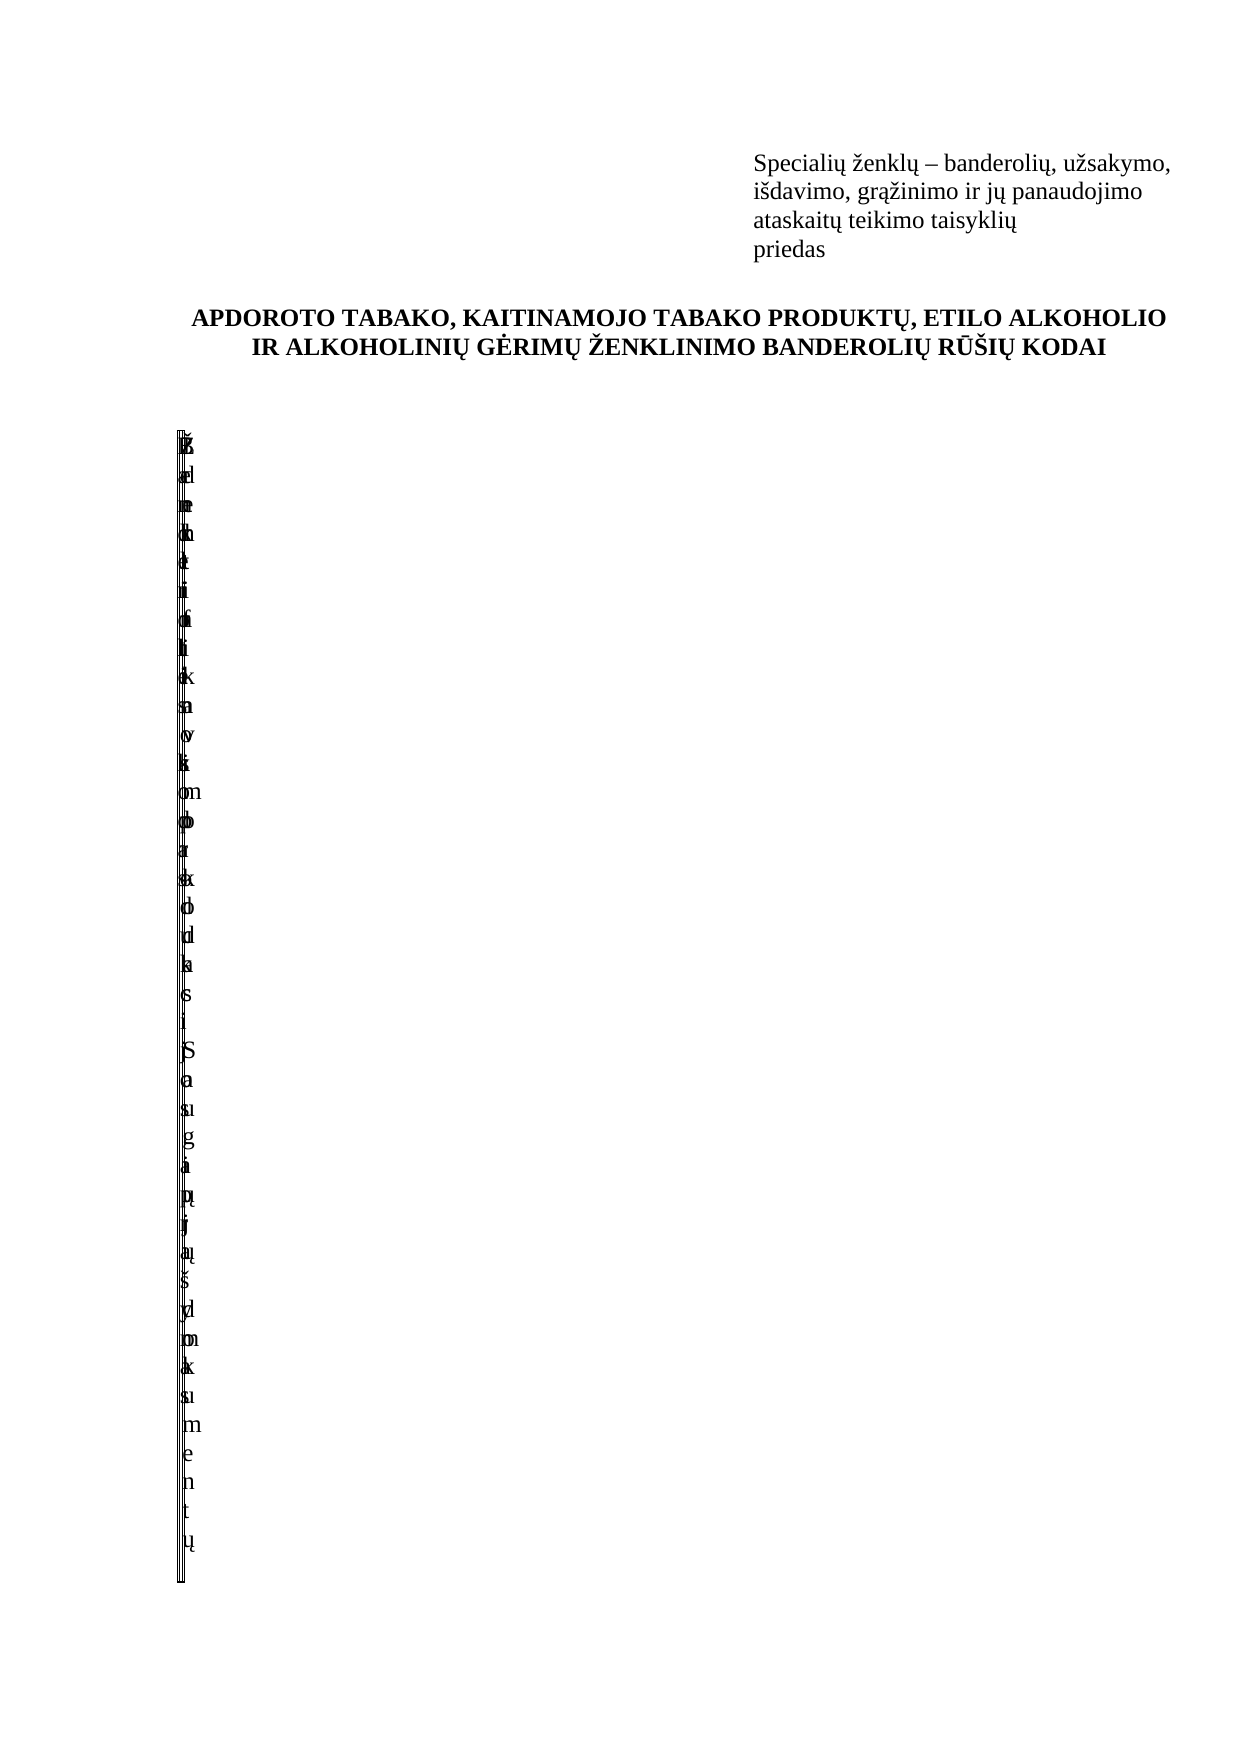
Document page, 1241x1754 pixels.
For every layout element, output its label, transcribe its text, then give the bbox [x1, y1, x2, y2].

text APDOROTO TABAKO, KAITINAMOJO TABAKO PRODUKTŲ, ETILO ALKOHOLIO IR ALKOHOLINIŲ GĖRIMŲ ŽENKLINIMO BANDEROLIŲ RŪŠIŲ KODAI [177, 303, 1181, 361]
text Specialių ženklų – banderolių, užsakymo, išdavimo, grąžinimo ir jų panaudojimo ataskaitų teikimo taisyklių [753, 148, 1181, 234]
text priedas [753, 234, 1181, 263]
